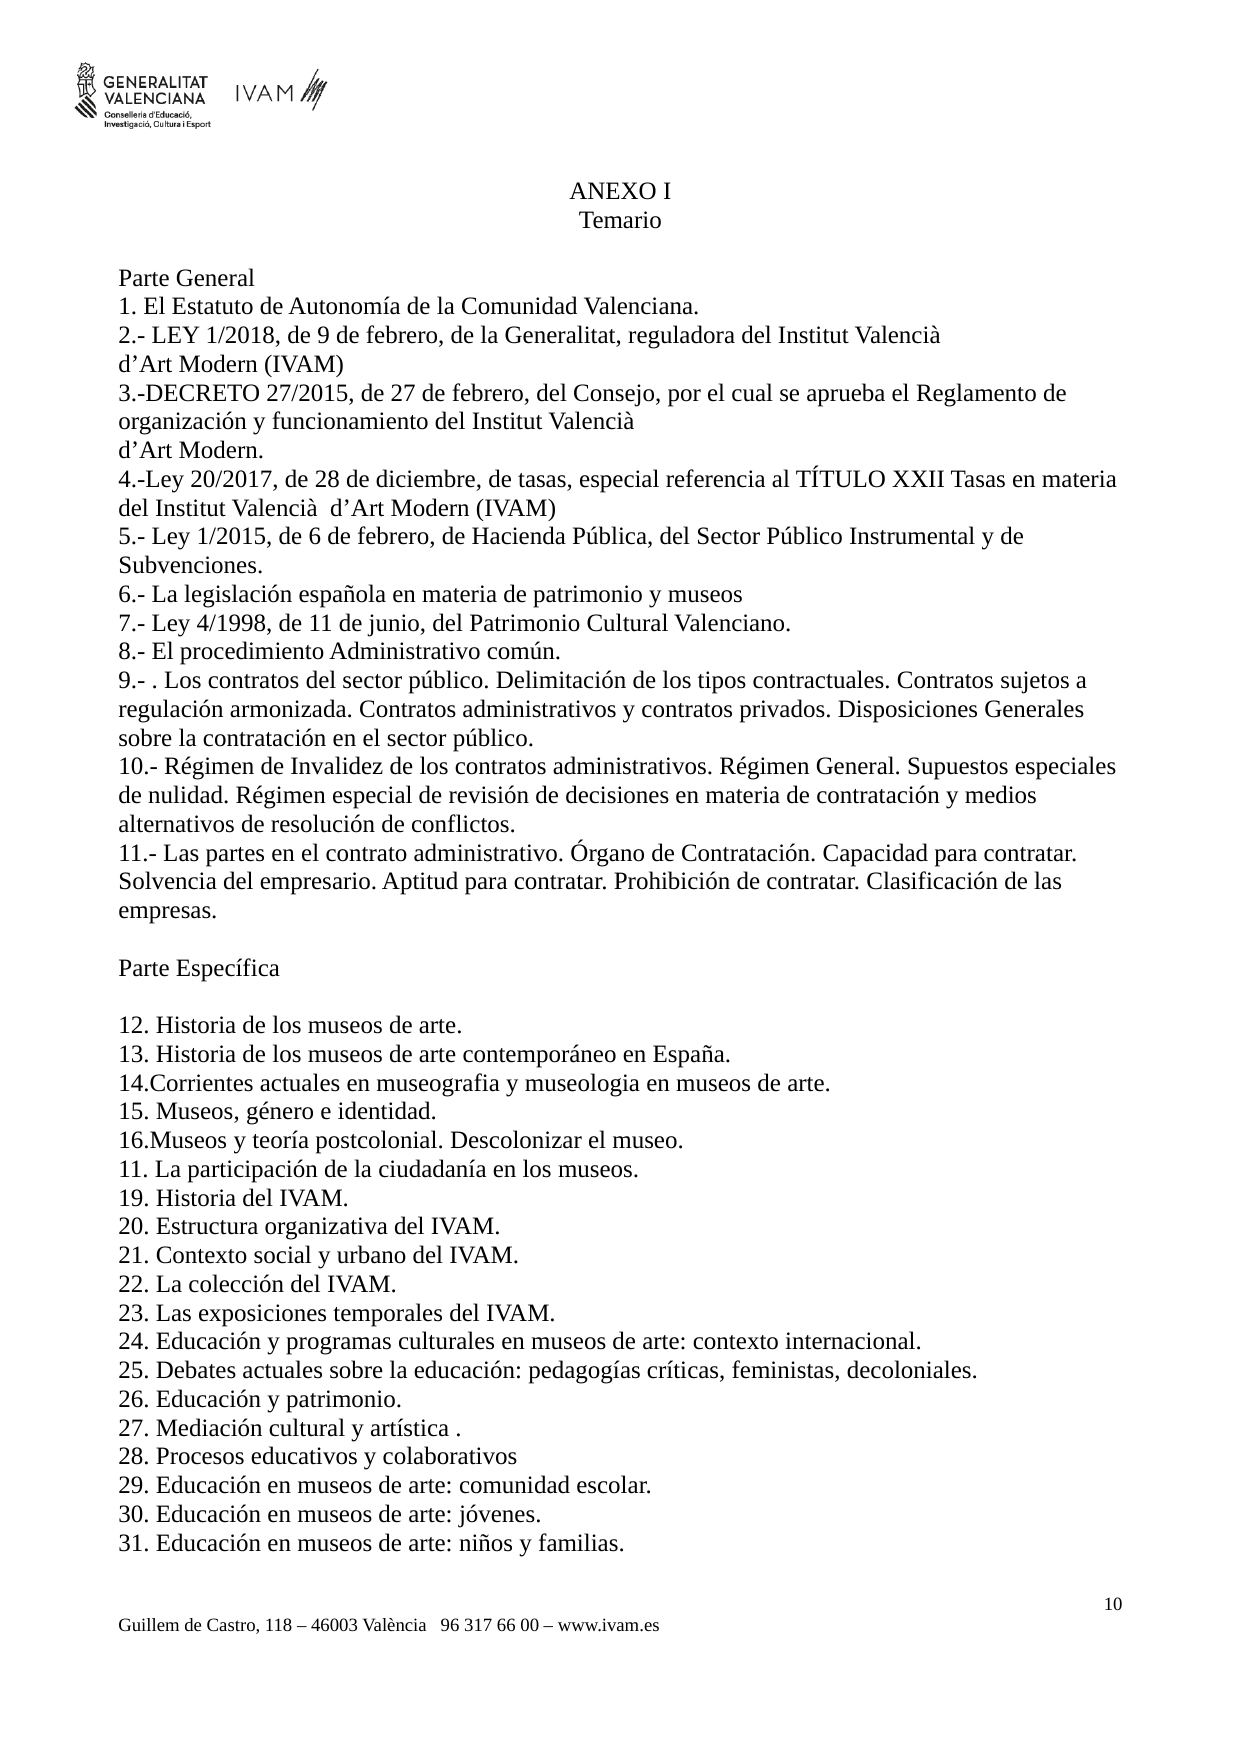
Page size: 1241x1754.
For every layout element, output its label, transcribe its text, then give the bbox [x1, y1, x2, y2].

text d’Art Modern. 4.-Ley 20/2017, de 28 de diciembre, de tasas, especial referencia al TÍTULO XXII Tasas en materia del Institut Valencià d’Art Modern (IVAM) 5.- Ley 1/2015, de 6 de febrero, de Hacienda Pública, del Sector Público Instrumental y de Subvenciones. 6.- La legislación española en materia de patrimonio y museos 7.- Ley 4/1998, de 11 de junio, del Patrimonio Cultural Valenciano. 8.- El procedimiento Administrativo común. 9.- . Los contratos del sector público. Delimitación de los tipos contractuales. Contratos sujetos a regulación armonizada. Contratos administrativos y contratos privados. Disposiciones Generales sobre la contratación en el sector público. 10.- Régimen de Invalidez de los contratos administrativos. Régimen General. Supuestos especiales de nulidad. Régimen especial de revisión de decisiones en materia de contratación y medios alternativos de resolución de conflictos. 11.- Las partes en el contrato administrativo. Órgano de Contratación. Capacidad para contratar. Solvencia del empresario. Aptitud para contratar. Prohibición de contratar. Clasificación de las empresas. [118, 435, 1122, 924]
text d’Art Modern (IVAM) 3.-DECRETO 27/2015, de 27 de febrero, del Consejo, por el cual se aprueba el Reglamento de organización y funcionamiento del Institut Valencià [118, 349, 1122, 435]
text Parte General 1. El Estatuto de Autonomía de la Comunidad Valenciana. 2.- LEY 1/2018, de 9 de febrero, de la Generalitat, reguladora del Institut Valencià [118, 263, 1122, 349]
text Parte Específica [118, 953, 1122, 981]
text ANEXO I [118, 176, 1122, 205]
text Temario [118, 205, 1122, 234]
picture [20, 42, 397, 162]
text 12. Historia de los museos de arte. 13. Historia de los museos de arte contemporáneo en España. 14.Corrientes actuales en museografia y museologia en museos de arte. 15. Museos, género e identidad. 16.Museos y teoría postcolonial. Descolonizar el museo. 11. La participación de la ciudadanía en los museos. 19. Historia del IVAM. 20. Estructura organizativa del IVAM. 21. Contexto social y urbano del IVAM. 22. La colección del IVAM. 23. Las exposiciones temporales del IVAM. 24. Educación y programas culturales en museos de arte: contexto internacional. 25. Debates actuales sobre la educación: pedagogías críticas, feministas, decoloniales. 26. Educación y patrimonio. 27. Mediación cultural y artística . 28. Procesos educativos y colaborativos 29. Educación en museos de arte: comunidad escolar. 30. Educación en museos de arte: jóvenes. 31. Educación en museos de arte: niños y familias. [118, 1010, 1122, 1556]
